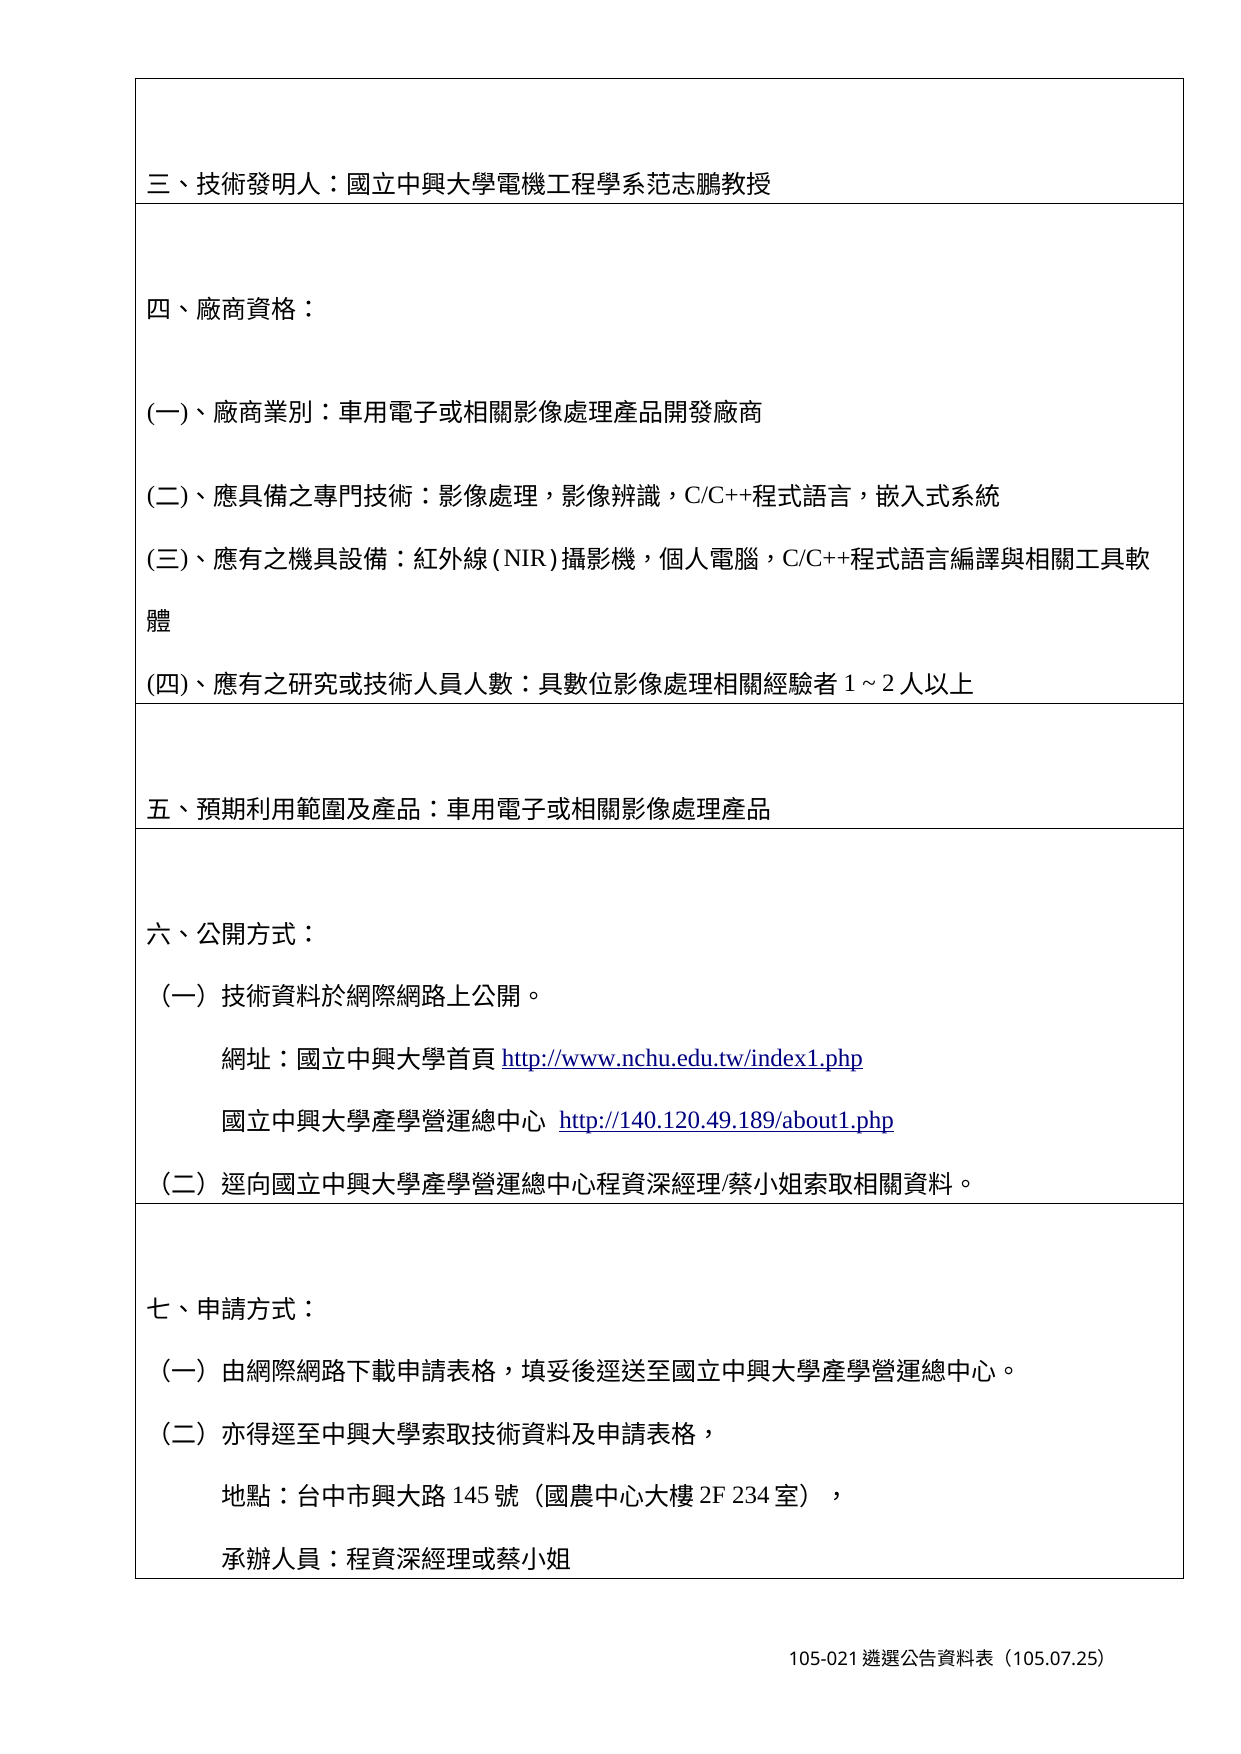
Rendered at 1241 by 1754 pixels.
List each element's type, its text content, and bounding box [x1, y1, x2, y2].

table_cell 三、技術發明人：國立中興大學電機工程學系范志鵬教授 [136, 79, 1183, 203]
table_cell 五、預期利用範圍及產品：車用電子或相關影像處理產品 [136, 704, 1183, 828]
table_cell 七、申請方式： （一）由網際網路下載申請表格，填妥後逕送至國立中興大學產學營運總中心。 （二）亦得逕至中興大學索取技術資料及申請表格， 地點：台中市興大路145號（國農中心大樓2F 234室）， 承辦人員：程資深經理或蔡小姐 [136, 1204, 1183, 1578]
table_cell 四、廠商資格： (一)、廠商業別：車用電子或相關影像處理產品開發廠商 (二)、應具備之專門技術：影像處理，影像辨識，C/C++程式語言，嵌入式系統 (三)、應有之機具設備：紅外線(NIR)攝影機，個人電腦，C/C++程式語言編譯與相關工具軟體 (四)、應有之研究或技術人員人數：具數位影像處理相關經驗者1 ~ 2人以上 [136, 204, 1183, 703]
table_cell 六、公開方式： （一）技術資料於網際網路上公開。 網址：國立中興大學首頁http://www.nchu.edu.tw/index1.php 國立中興大學產學營運總中心 http://140.120.49.189/about1.php （二）逕向國立中興大學產學營運總中心程資深經理/蔡小姐索取相關資料。 [136, 829, 1183, 1203]
